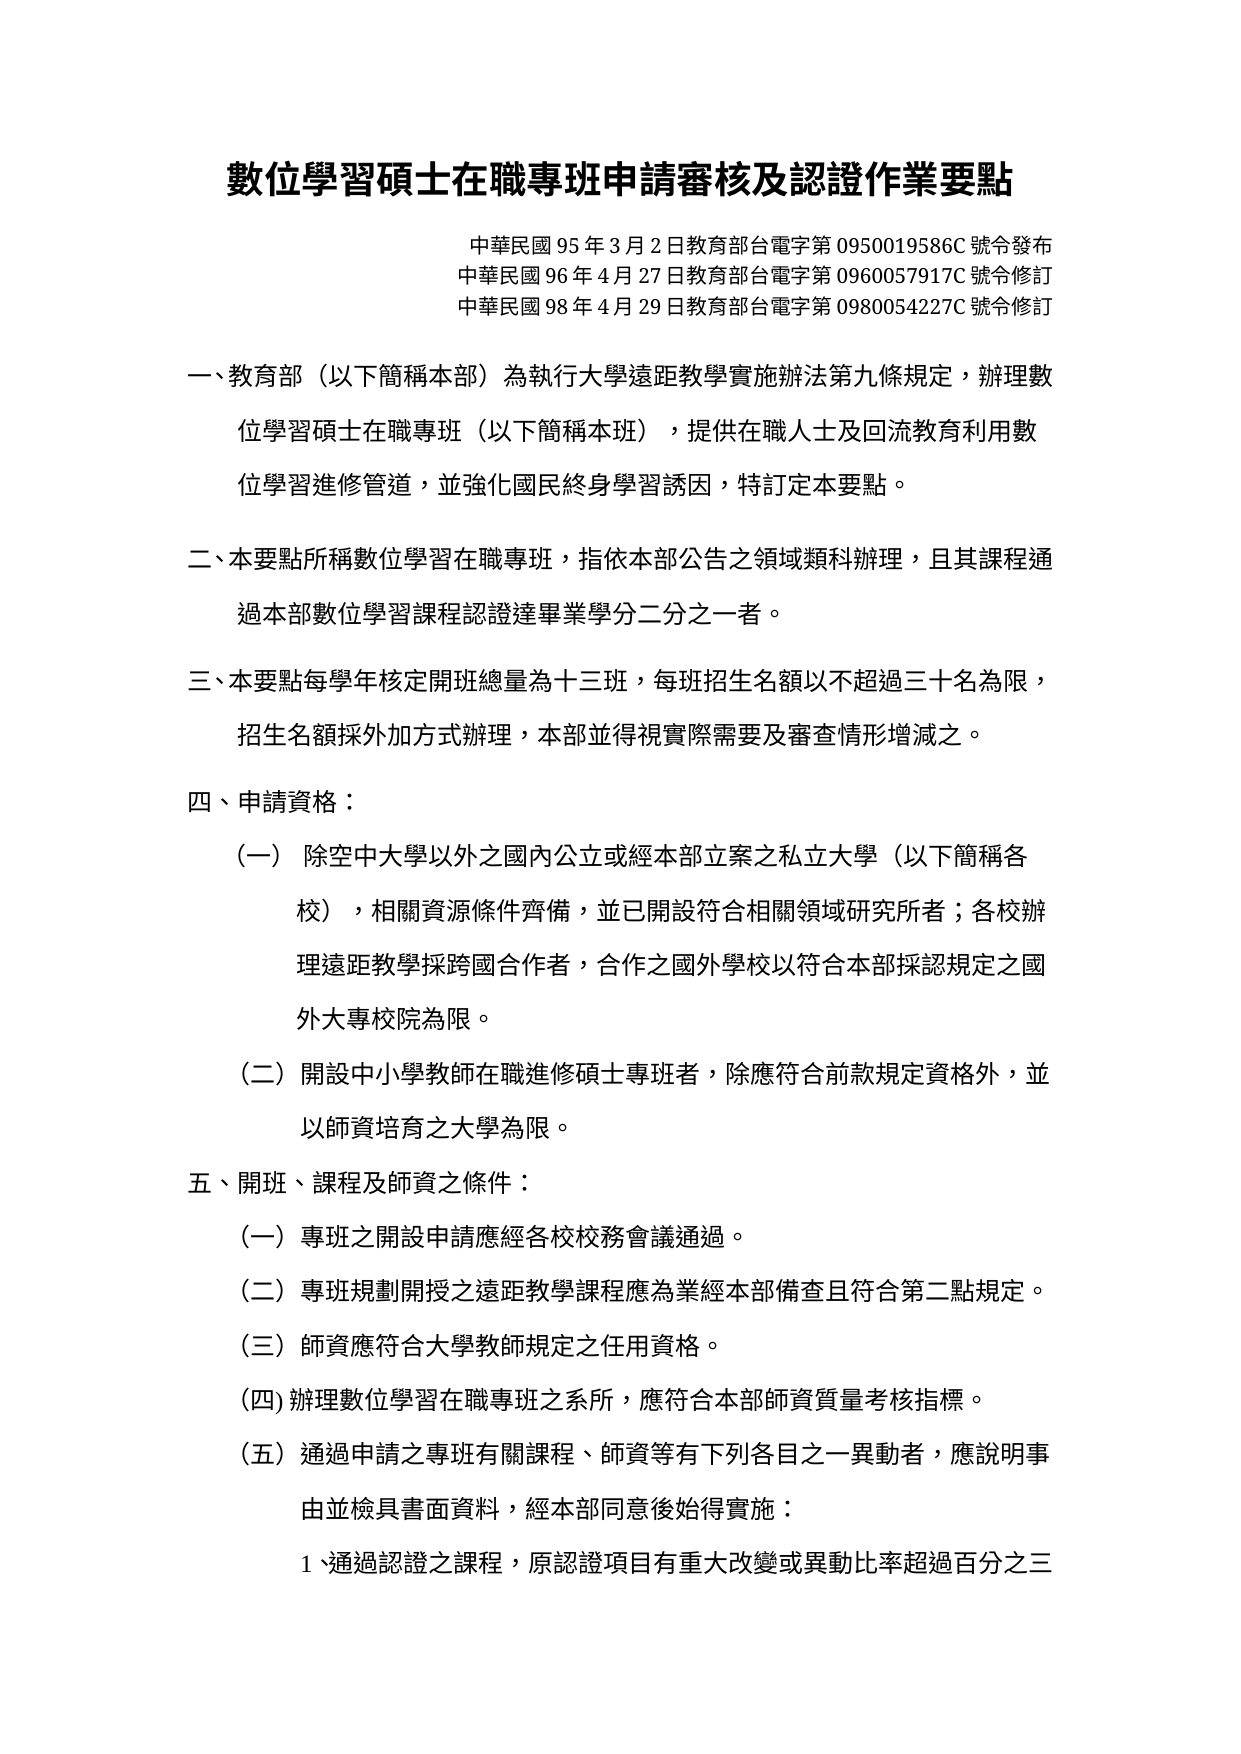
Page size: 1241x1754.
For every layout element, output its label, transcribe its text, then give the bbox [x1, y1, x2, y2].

text （三）師資應符合大學教師規定之任用資格。 [225, 1326, 1053, 1362]
text 中華民國96年4月27日教育部台電字第0960057917C號令修訂 中華民國98年4月29日教育部台電字第0980054227C號令修訂 [187, 259, 1053, 320]
text （五）通過申請之專班有關課程、師資等有下列各目之一異動者，應說明事由並檢具書面資料，經本部同意後始得實施： [225, 1435, 1053, 1526]
text 一、教育部（以下簡稱本部）為執行大學遠距教學實施辦法第九條規定，辦理數位學習碩士在職專班（以下簡稱本班），提供在職人士及回流教育利用數位學習進修管道，並強化國民終身學習誘因，特訂定本要點。 [187, 357, 1053, 502]
text 三、本要點每學年核定開班總量為十三班，每班招生名額以不超過三十名為限，招生名額採外加方式辦理，本部並得視實際需要及審查情形增減之。 [187, 661, 1053, 752]
text （一）專班之開設申請應經各校校務會議通過。 [225, 1217, 1053, 1254]
text （二）開設中小學教師在職進修碩士專班者，除應符合前款規定資格外，並以師資培育之大學為限。 [225, 1054, 1053, 1145]
text （一） 除空中大學以外之國內公立或經本部立案之私立大學（以下簡稱各校），相關資源條件齊備，並已開設符合相關領域研究所者；各校辦理遠距教學採跨國合作者，合作之國外學校以符合本部採認規定之國外大專校院為限。 [222, 837, 1053, 1036]
text 四、申請資格： [187, 782, 1053, 819]
text 1、通過認證之課程，原認證項目有重大改變或異動比率超過百分之三 [300, 1544, 1053, 1580]
text 二、本要點所稱數位學習在職專班，指依本部公告之領域類科辦理，且其課程通過本部數位學習課程認證達畢業學分二分之一者。 [187, 540, 1053, 631]
text 數位學習碩士在職專班申請審核及認證作業要點 [187, 150, 1053, 204]
text 五、開班、課程及師資之條件： [187, 1163, 1053, 1199]
text （二）專班規劃開授之遠距教學課程應為業經本部備查且符合第二點規定。 [225, 1272, 1053, 1308]
text 中華民國95年3月2日教育部台電字第0950019586C號令發布 [187, 229, 1053, 259]
text （四) 辦理數位學習在職專班之系所，應符合本部師資質量考核指標。 [225, 1381, 1053, 1417]
